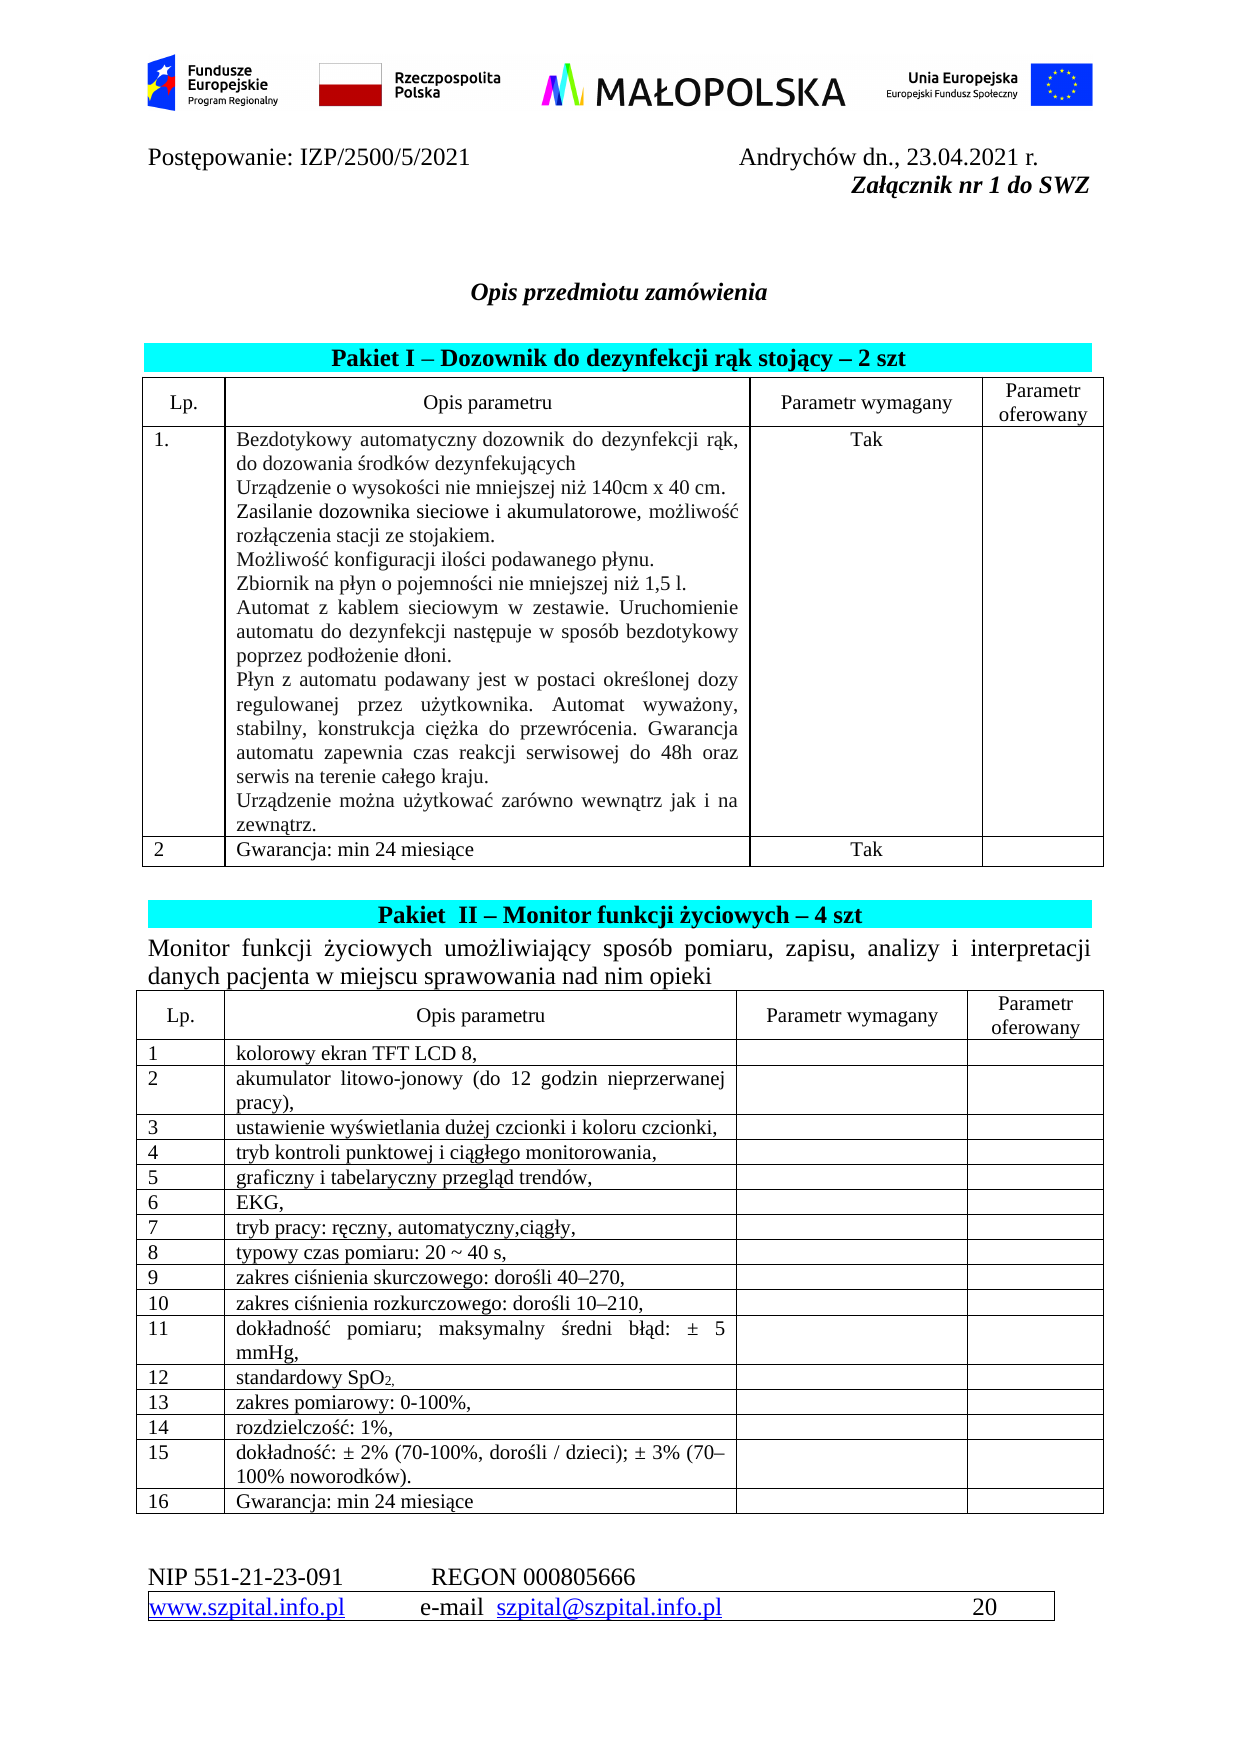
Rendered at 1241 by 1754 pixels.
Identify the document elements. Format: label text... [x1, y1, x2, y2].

table_header Lp. [143, 378, 224, 426]
table_cell EKG, [225, 1190, 736, 1214]
table_cell 1 [137, 1040, 224, 1064]
table_cell zakres ciśnienia skurczowego: dorośli 40–270, [225, 1265, 736, 1289]
table_cell [968, 1390, 1103, 1414]
table_cell Bezdotykowy automatyczny dozownik do dezynfekcji rąk, do dozowania środków dezynfekujących Urządzenie o wysokości nie mniejszej niż 140cm x 40 cm. Zasilanie dozownika sieciowe i akumulatorowe, możliwość rozłączenia stacji ze stojakiem. Możliwość konfiguracji ilości podawanego płynu. Zbiornik na płyn o pojemności nie mniejszej niż 1,5 l. Automat z kablem sieciowym w zestawie. Uruchomienie automatu do dezynfekcji następuje w sposób bezdotykowy poprzez podłożenie dłoni. Płyn z automatu podawany jest w postaci określonej dozy regulowanej przez użytkownika. Automat wyważony, stabilny, konstrukcja ciężka do przewrócenia. Gwarancja automatu zapewnia czas reakcji serwisowej do 48h oraz serwis na terenie całego kraju. Urządzenie można użytkować zarówno wewnątrz jak i na zewnątrz. [226, 427, 749, 836]
text Pakiet I – Dozownik do dezynfekcji rąk stojący – 2 szt [144, 343, 1092, 372]
table_cell [968, 1415, 1103, 1439]
table_cell tryb pracy: ręczny, automatyczny,ciągły, [225, 1215, 736, 1239]
table_cell 8 [137, 1240, 224, 1264]
table_cell [968, 1240, 1103, 1264]
table_cell [737, 1316, 967, 1364]
table_cell akumulator litowo-jonowy (do 12 godzin nieprzerwanej pracy), [225, 1066, 736, 1114]
table_cell typowy czas pomiaru: 20 ~ 40 s, [225, 1240, 736, 1264]
table_cell [737, 1489, 967, 1513]
table_cell [968, 1115, 1103, 1139]
table_cell [737, 1365, 967, 1389]
text Monitor funkcji życiowych umożliwiający sposób pomiaru, zapisu, analizy i interpretacji danych pacjenta w miejscu sprawowania nad nim opieki [148, 933, 1092, 990]
table_cell Tak [751, 837, 982, 866]
table_cell [983, 427, 1103, 836]
table_cell [737, 1440, 967, 1488]
table_cell 15 [137, 1440, 224, 1488]
table_cell [737, 1265, 967, 1289]
table_cell [737, 1115, 967, 1139]
table_cell [737, 1165, 967, 1189]
subtitle Załącznik nr 1 do SWZ [148, 170, 1092, 199]
table_cell [968, 1365, 1103, 1389]
table_cell 3 [137, 1115, 224, 1139]
table_cell [968, 1265, 1103, 1289]
table_cell [737, 1140, 967, 1164]
table_cell [968, 1215, 1103, 1239]
table_cell [968, 1140, 1103, 1164]
table_cell [737, 1040, 967, 1064]
table_cell standardowy SpO2, [225, 1365, 736, 1389]
table_cell [968, 1316, 1103, 1364]
table_cell rozdzielczość: 1%, [225, 1415, 736, 1439]
table_cell Tak [751, 427, 982, 836]
table_header Parametr wymagany [737, 991, 967, 1039]
table_cell [737, 1215, 967, 1239]
table_cell [968, 1190, 1103, 1214]
text Pakiet II – Monitor funkcji życiowych – 4 szt [148, 900, 1092, 928]
list Opis przedmiotu zamówienia [148, 277, 1092, 306]
table_cell graficzny i tabelaryczny przegląd trendów, [225, 1165, 736, 1189]
table_cell [983, 837, 1103, 866]
table_header Parametr oferowany [983, 378, 1103, 426]
table_cell [968, 1165, 1103, 1189]
table_cell 4 [137, 1140, 224, 1164]
table_cell [737, 1290, 967, 1314]
table_header Parametr oferowany [968, 991, 1103, 1039]
table_cell 13 [137, 1390, 224, 1414]
table_cell 16 [137, 1489, 224, 1513]
table_cell 12 [137, 1365, 224, 1389]
table_cell 2 [137, 1066, 224, 1114]
table_cell [968, 1489, 1103, 1513]
table_header Opis parametru [226, 378, 749, 426]
table_cell [968, 1290, 1103, 1314]
table_cell 7 [137, 1215, 224, 1239]
table_cell [737, 1240, 967, 1264]
table_cell tryb kontroli punktowej i ciągłego monitorowania, [225, 1140, 736, 1164]
table_cell dokładność: ± 2% (70-100%, dorośli / dzieci); ± 3% (70–100% noworodków). [225, 1440, 736, 1488]
table_cell Gwarancja: min 24 miesiące [225, 1489, 736, 1513]
table_cell [737, 1066, 967, 1114]
table_cell dokładność pomiaru; maksymalny średni błąd: ± 5 mmHg, [225, 1316, 736, 1364]
table_header Lp. [137, 991, 224, 1039]
table_cell 5 [137, 1165, 224, 1189]
table_header Opis parametru [225, 991, 736, 1039]
table_cell [968, 1066, 1103, 1114]
table_cell 9 [137, 1265, 224, 1289]
table_cell 2 [143, 837, 224, 866]
table_cell zakres ciśnienia rozkurczowego: dorośli 10–210, [225, 1290, 736, 1314]
table_cell [737, 1390, 967, 1414]
table_cell 14 [137, 1415, 224, 1439]
table_cell [737, 1190, 967, 1214]
table_header Parametr wymagany [751, 378, 982, 426]
table_cell ustawienie wyświetlania dużej czcionki i koloru czcionki, [225, 1115, 736, 1139]
table_cell zakres pomiarowy: 0-100%, [225, 1390, 736, 1414]
table_cell 10 [137, 1290, 224, 1314]
table_cell [968, 1440, 1103, 1488]
table_cell 6 [137, 1190, 224, 1214]
table_cell 11 [137, 1316, 224, 1364]
table_cell kolorowy ekran TFT LCD 8, [225, 1040, 736, 1064]
table_cell [968, 1040, 1103, 1064]
table_cell Gwarancja: min 24 miesiące [226, 837, 749, 866]
table_cell [737, 1415, 967, 1439]
table_cell 1. [143, 427, 224, 836]
